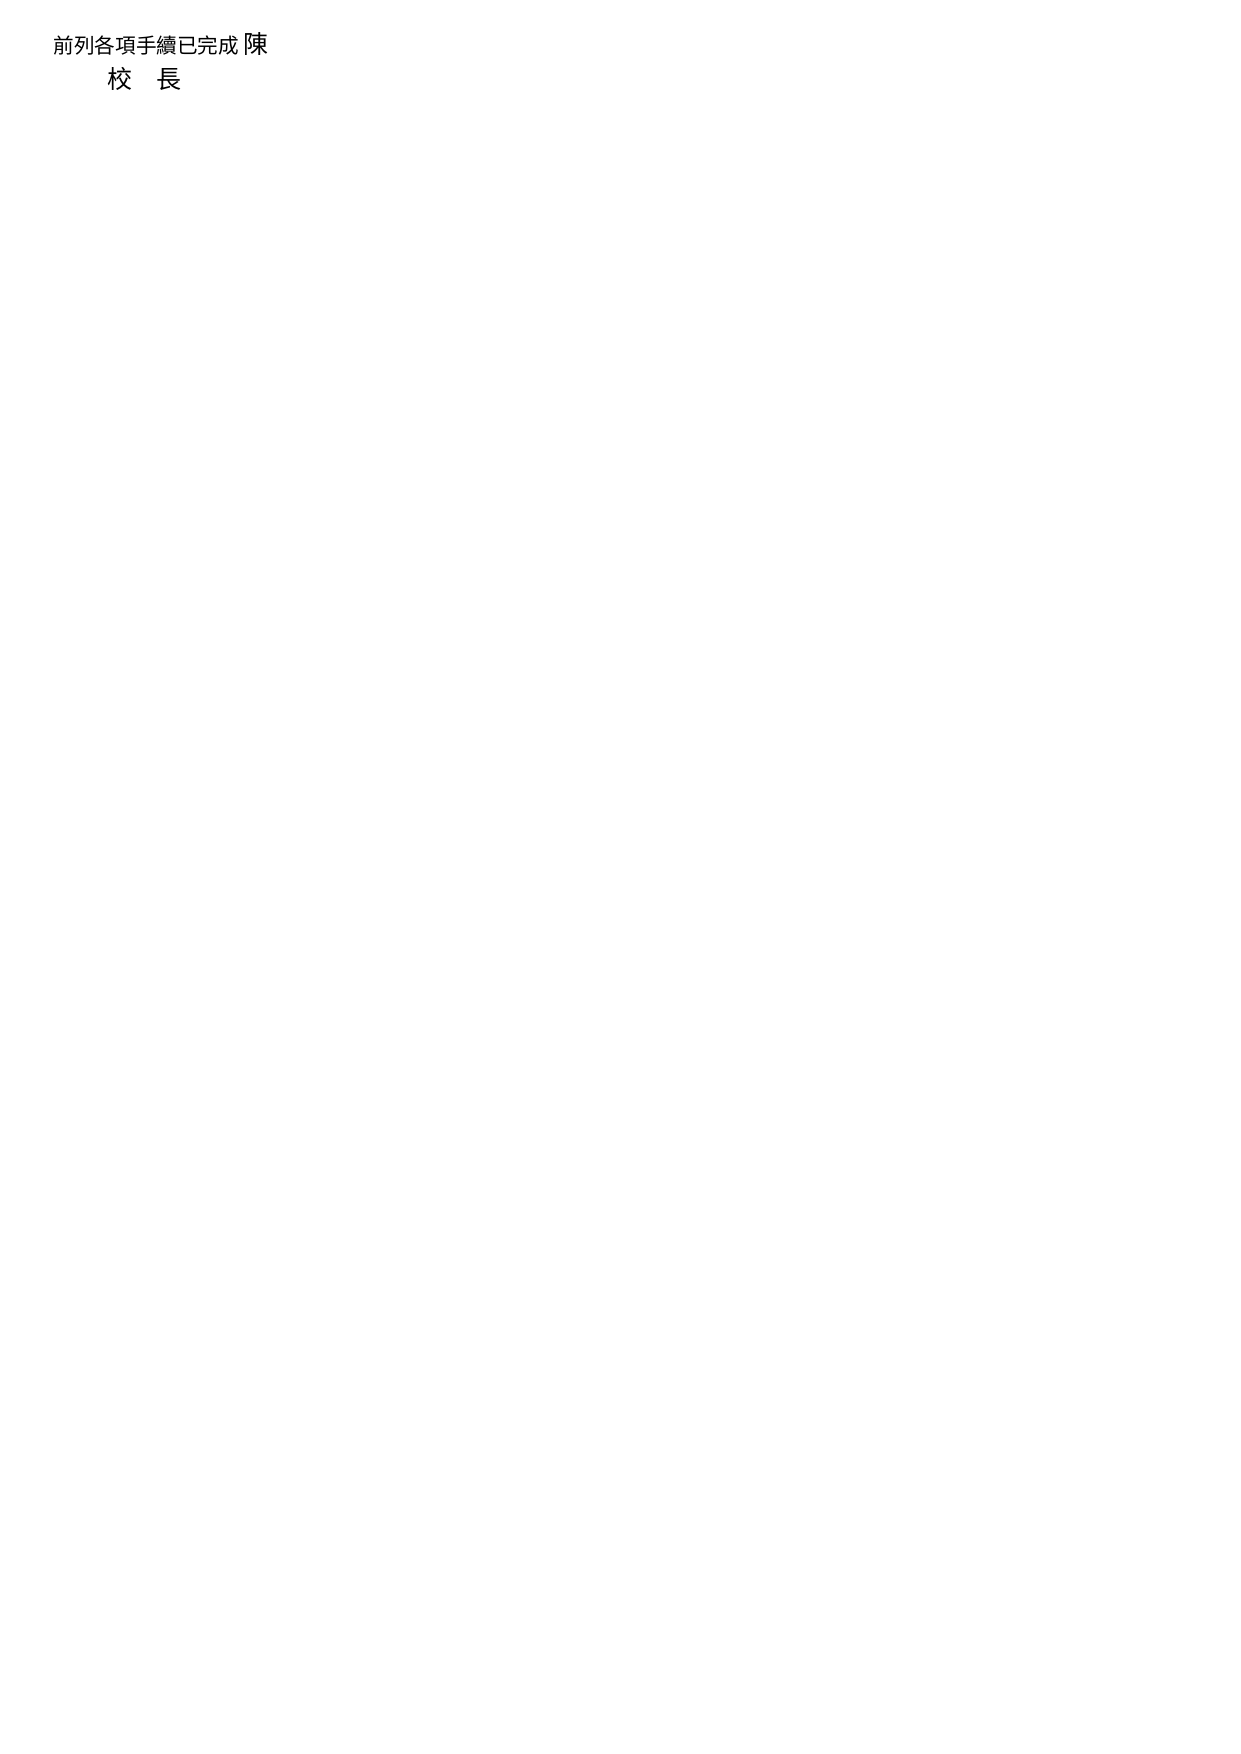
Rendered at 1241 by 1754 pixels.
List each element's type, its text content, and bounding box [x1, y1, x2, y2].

text 前列各項手續已完成 陳 校 長 [53, 25, 300, 96]
